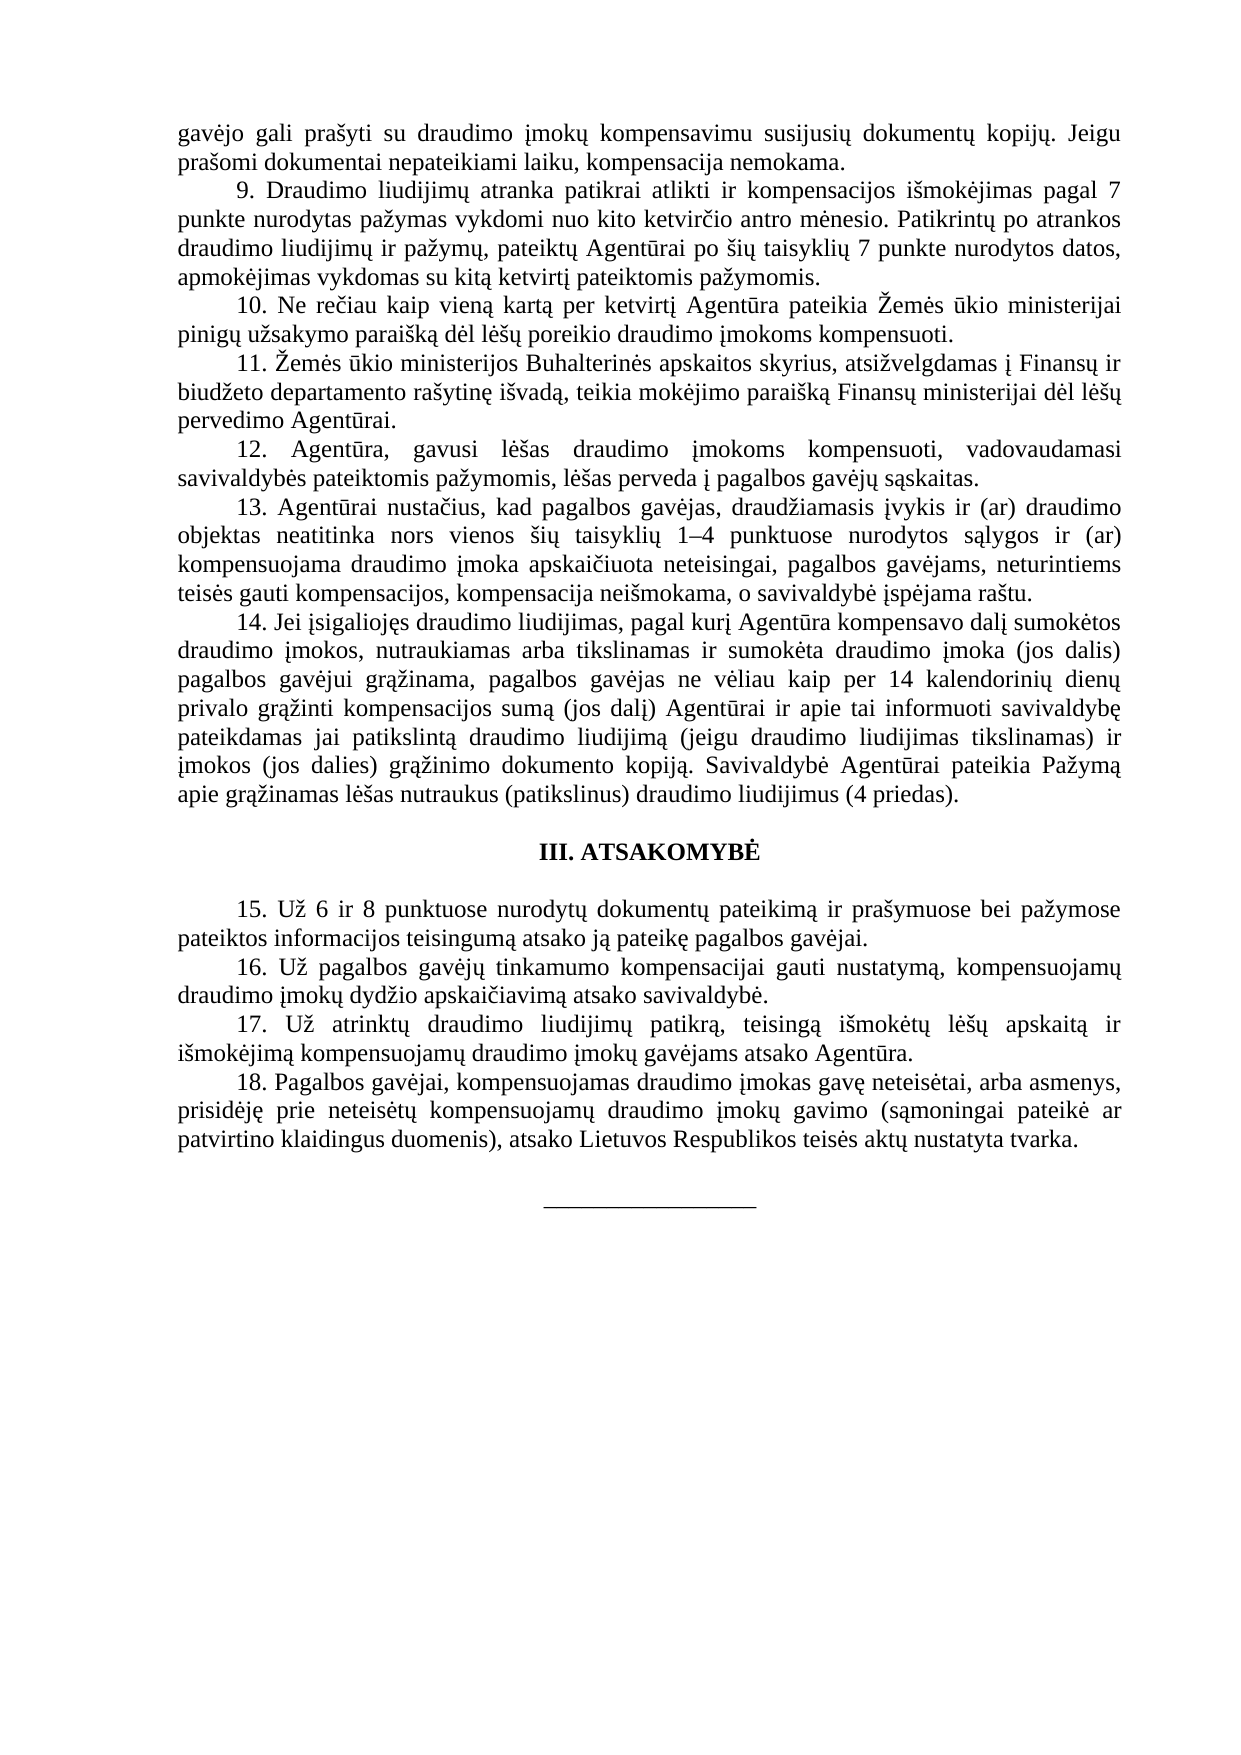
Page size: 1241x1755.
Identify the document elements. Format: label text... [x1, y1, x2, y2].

text III. ATSAKOMYBĖ [177, 837, 1122, 866]
text 10. Ne rečiau kaip vieną kartą per ketvirtį Agentūra pateikia Žemės ūkio ministerijai pinigų užsakymo paraišką dėl lėšų poreikio draudimo įmokoms kompensuoti. [177, 291, 1122, 348]
text 18. Pagalbos gavėjai, kompensuojamas draudimo įmokas gavę neteisėtai, arba asmenys, prisidėję prie neteisėtų kompensuojamų draudimo įmokų gavimo (sąmoningai pateikė ar patvirtino klaidingus duomenis), atsako Lietuvos Respublikos teisės aktų nustatyta tvarka. [177, 1067, 1122, 1153]
text 13. Agentūrai nustačius, kad pagalbos gavėjas, draudžiamasis įvykis ir (ar) draudimo objektas neatitinka nors vienos šių taisyklių 1–4 punktuose nurodytos sąlygos ir (ar) kompensuojama draudimo įmoka apskaičiuota neteisingai, pagalbos gavėjams, neturintiems teisės gauti kompensacijos, kompensacija neišmokama, o savivaldybė įspėjama raštu. [177, 492, 1122, 607]
text _________________ [177, 1182, 1122, 1211]
text 17. Už atrinktų draudimo liudijimų patikrą, teisingą išmokėtų lėšų apskaitą ir išmokėjimą kompensuojamų draudimo įmokų gavėjams atsako Agentūra. [177, 1009, 1122, 1067]
text 16. Už pagalbos gavėjų tinkamumo kompensacijai gauti nustatymą, kompensuojamų draudimo įmokų dydžio apskaičiavimą atsako savivaldybė. [177, 952, 1122, 1009]
text 12. Agentūra, gavusi lėšas draudimo įmokoms kompensuoti, vadovaudamasi savivaldybės pateiktomis pažymomis, lėšas perveda į pagalbos gavėjų sąskaitas. [177, 434, 1122, 492]
text 14. Jei įsigaliojęs draudimo liudijimas, pagal kurį Agentūra kompensavo dalį sumokėtos draudimo įmokos, nutraukiamas arba tikslinamas ir sumokėta draudimo įmoka (jos dalis) pagalbos gavėjui grąžinama, pagalbos gavėjas ne vėliau kaip per 14 kalendorinių dienų privalo grąžinti kompensacijos sumą (jos dalį) Agentūrai ir apie tai informuoti savivaldybę pateikdamas jai patikslintą draudimo liudijimą (jeigu draudimo liudijimas tikslinamas) ir įmokos (jos dalies) grąžinimo dokumento kopiją. Savivaldybė Agentūrai pateikia Pažymą apie grąžinamas lėšas nutraukus (patikslinus) draudimo liudijimus (4 priedas). [177, 607, 1122, 808]
text 15. Už 6 ir 8 punktuose nurodytų dokumentų pateikimą ir prašymuose bei pažymose pateiktos informacijos teisingumą atsako ją pateikę pagalbos gavėjai. [177, 894, 1122, 952]
text gavėjo gali prašyti su draudimo įmokų kompensavimu susijusių dokumentų kopijų. Jeigu prašomi dokumentai nepateikiami laiku, kompensacija nemokama. [177, 118, 1122, 176]
text 11. Žemės ūkio ministerijos Buhalterinės apskaitos skyrius, atsižvelgdamas į Finansų ir biudžeto departamento rašytinę išvadą, teikia mokėjimo paraišką Finansų ministerijai dėl lėšų pervedimo Agentūrai. [177, 348, 1122, 434]
text 9. Draudimo liudijimų atranka patikrai atlikti ir kompensacijos išmokėjimas pagal 7 punkte nurodytas pažymas vykdomi nuo kito ketvirčio antro mėnesio. Patikrintų po atrankos draudimo liudijimų ir pažymų, pateiktų Agentūrai po šių taisyklių 7 punkte nurodytos datos, apmokėjimas vykdomas su kitą ketvirtį pateiktomis pažymomis. [177, 176, 1122, 291]
